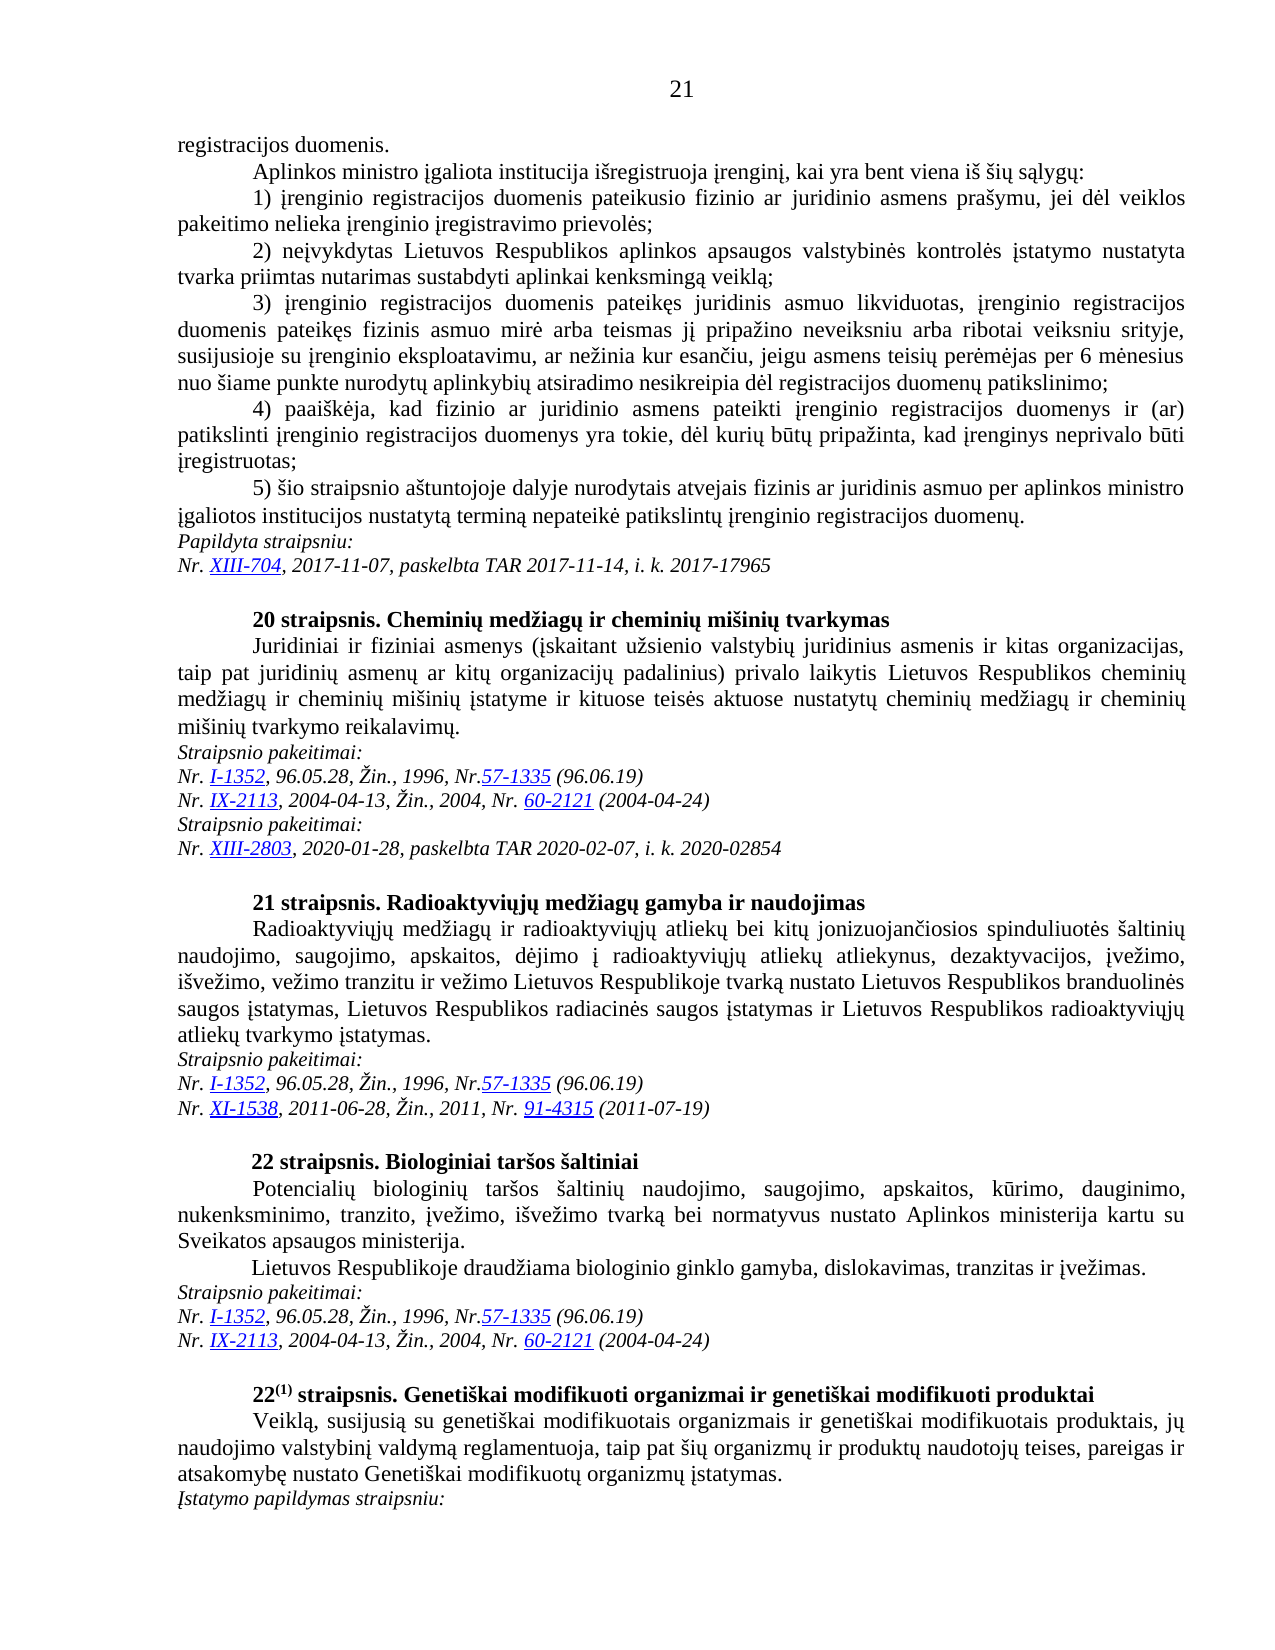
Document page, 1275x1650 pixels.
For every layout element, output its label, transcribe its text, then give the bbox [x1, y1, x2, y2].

text 2) neįvykdytas Lietuvos Respublikos aplinkos apsaugos valstybinės kontrolės įstatymo nustatyta tvarka priimtas nutarimas sustabdyti aplinkai kenksmingą veiklą; [177, 237, 1186, 289]
text Aplinkos ministro įgaliota institucija išregistruoja įrenginį, kai yra bent viena iš šių sąlygų: [177, 158, 1186, 184]
text Nr. I-1352, 96.05.28, Žin., 1996, Nr.57-1335 (96.06.19) [177, 1071, 1186, 1095]
text Nr. I-1352, 96.05.28, Žin., 1996, Nr.57-1335 (96.06.19) [177, 1304, 1186, 1328]
text Papildyta straipsniu: [177, 529, 1186, 553]
text Veiklą, susijusią su genetiškai modifikuotais organizmais ir genetiškai modifikuotais produktais, jų naudojimo valstybinį valdymą reglamentuoja, taip pat šių organizmų ir produktų naudotojų teises, pareigas ir atsakomybę nustato Genetiškai modifikuotų organizmų įstatymas. [177, 1407, 1186, 1486]
text Įstatymo papildymas straipsniu: [177, 1486, 1186, 1510]
text Radioaktyviųjų medžiagų ir radioaktyviųjų atliekų bei kitų jonizuojančiosios spinduliuotės šaltinių naudojimo, saugojimo, apskaitos, dėjimo į radioaktyviųjų atliekų atliekynus, dezaktyvacijos, įvežimo, išvežimo, vežimo tranzitu ir vežimo Lietuvos Respublikoje tvarką nustato Lietuvos Respublikos branduolinės saugos įstatymas, Lietuvos Respublikos radiacinės saugos įstatymas ir Lietuvos Respublikos radioaktyviųjų atliekų tvarkymo įstatymas. [177, 916, 1186, 1047]
text 21 straipsnis. Radioaktyviųjų medžiagų gamyba ir naudojimas [177, 889, 1186, 916]
text Nr. IX-2113, 2004-04-13, Žin., 2004, Nr. 60-2121 (2004-04-24) [177, 788, 1186, 812]
text Straipsnio pakeitimai: [177, 1047, 1186, 1071]
text Nr. I-1352, 96.05.28, Žin., 1996, Nr.57-1335 (96.06.19) [177, 764, 1186, 788]
text 3) įrenginio registracijos duomenis pateikęs juridinis asmuo likviduotas, įrenginio registracijos duomenis pateikęs fizinis asmuo mirė arba teismas jį pripažino neveiksniu arba ribotai veiksniu srityje, susijusioje su įrenginio eksploatavimu, ar nežinia kur esančiu, jeigu asmens teisių perėmėjas per 6 mėnesius nuo šiame punkte nurodytų aplinkybių atsiradimo nesikreipia dėl registracijos duomenų patikslinimo; [177, 289, 1186, 395]
text Nr. XI-1538, 2011-06-28, Žin., 2011, Nr. 91-4315 (2011-07-19) [177, 1095, 1186, 1119]
text Straipsnio pakeitimai: [177, 740, 1186, 764]
text Juridiniai ir fiziniai asmenys (įskaitant užsienio valstybių juridinius asmenis ir kitas organizacijas, taip pat juridinių asmenų ar kitų organizacijų padalinius) privalo laikytis Lietuvos Respublikos cheminių medžiagų ir cheminių mišinių įstatyme ir kituose teisės aktuose nustatytų cheminių medžiagų ir cheminių mišinių tvarkymo reikalavimų. [177, 632, 1186, 740]
text registracijos duomenis. [177, 131, 1186, 158]
text Nr. XIII-704, 2017-11-07, paskelbta TAR 2017-11-14, i. k. 2017-17965 [177, 553, 1186, 577]
text 5) šio straipsnio aštuntojoje dalyje nurodytais atvejais fizinis ar juridinis asmuo per aplinkos ministro įgaliotos institucijos nustatytą terminą nepateikė patikslintų įrenginio registracijos duomenų. [177, 474, 1186, 529]
text Straipsnio pakeitimai: [177, 812, 1186, 836]
text Lietuvos Respublikoje draudžiama biologinio ginklo gamyba, dislokavimas, tranzitas ir įvežimas. [177, 1254, 1186, 1280]
text 20 straipsnis. Cheminių medžiagų ir cheminių mišinių tvarkymas [177, 606, 1186, 632]
text 1) įrenginio registracijos duomenis pateikusio fizinio ar juridinio asmens prašymu, jei dėl veiklos pakeitimo nelieka įrenginio įregistravimo prievolės; [177, 184, 1186, 237]
text Potencialių biologinių taršos šaltinių naudojimo, saugojimo, apskaitos, kūrimo, dauginimo, nukenksminimo, tranzito, įvežimo, išvežimo tvarką bei normatyvus nustato Aplinkos ministerija kartu su Sveikatos apsaugos ministerija. [177, 1174, 1186, 1254]
text 4) paaiškėja, kad fizinio ar juridinio asmens pateikti įrenginio registracijos duomenys ir (ar) patikslinti įrenginio registracijos duomenys yra tokie, dėl kurių būtų pripažinta, kad įrenginys neprivalo būti įregistruotas; [177, 395, 1186, 474]
text 22(1) straipsnis. Genetiškai modifikuoti organizmai ir genetiškai modifikuoti produktai [252, 1381, 1186, 1407]
text Nr. XIII-2803, 2020-01-28, paskelbta TAR 2020-02-07, i. k. 2020-02854 [177, 836, 1186, 860]
text Straipsnio pakeitimai: [177, 1280, 1186, 1304]
text 22 straipsnis. Biologiniai taršos šaltiniai [177, 1148, 1186, 1174]
text Nr. IX-2113, 2004-04-13, Žin., 2004, Nr. 60-2121 (2004-04-24) [177, 1328, 1186, 1352]
